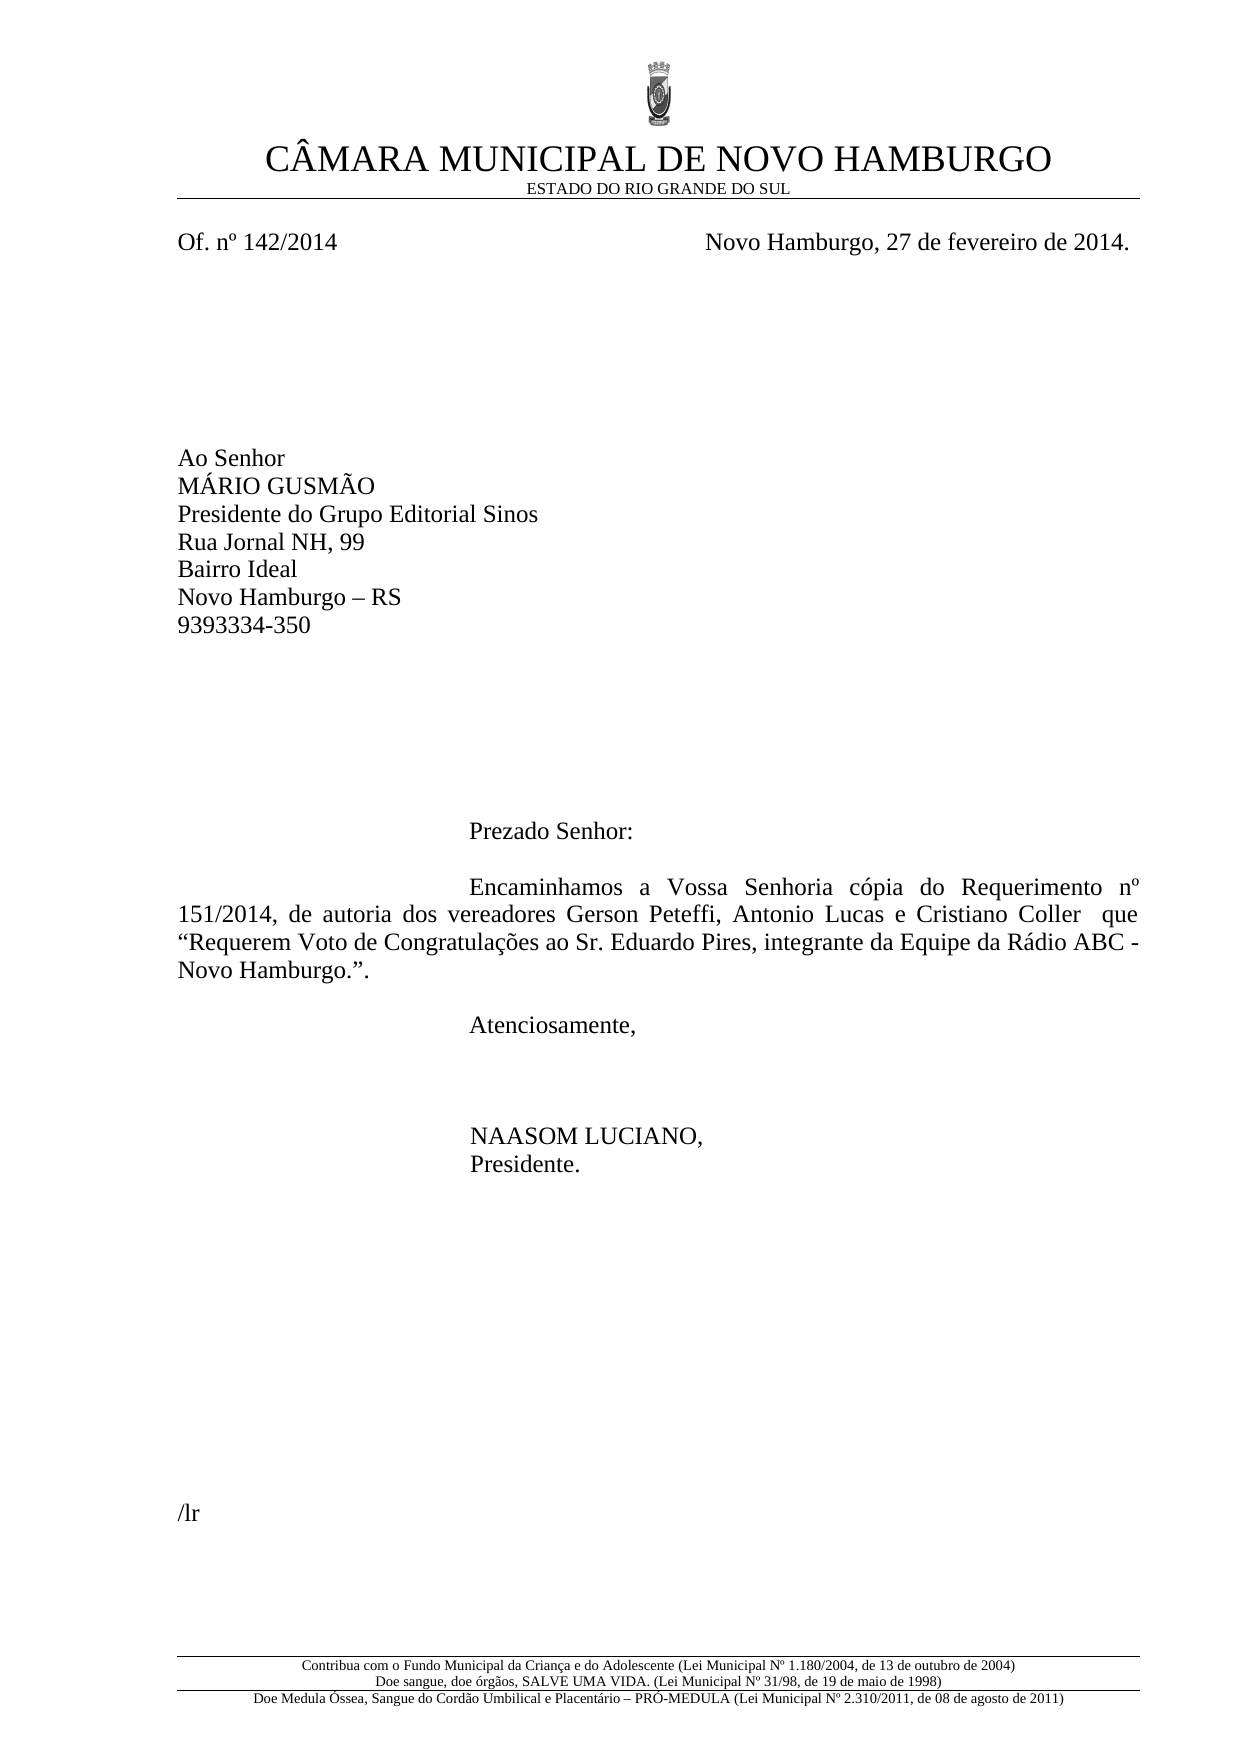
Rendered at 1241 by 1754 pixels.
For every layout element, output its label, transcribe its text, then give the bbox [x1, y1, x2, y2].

text Bairro Ideal [177, 555, 1140, 583]
text Presidente. [470, 1150, 1140, 1177]
text Ao Senhor [177, 444, 1140, 472]
text Rua Jornal NH, 99 [177, 528, 1140, 555]
text Presidente do Grupo Editorial Sinos [177, 500, 1140, 528]
text NAASOM LUCIANO, [470, 1122, 1140, 1150]
text 9393334-350 [177, 611, 1140, 638]
text /lr [177, 1499, 1140, 1527]
text Atenciosamente, [177, 1011, 1140, 1039]
text Of. nº 142/2014 Novo Hamburgo, 27 de fevereiro de 2014. [177, 228, 1140, 256]
text Encaminhamos a Vossa Senhoria cópia do Requerimento nº 151/2014, de autoria dos vereadores Gerson Peteffi, Antonio Lucas e Cristiano Coller que “Requerem Voto de Congratulações ao Sr. Eduardo Pires, integrante da Equipe da Rádio ABC - Novo Hamburgo.”. [177, 873, 1140, 983]
text Novo Hamburgo – RS [177, 583, 1140, 611]
text Prezado Senhor: [177, 817, 1140, 845]
text MÁRIO GUSMÃO [177, 472, 1140, 500]
